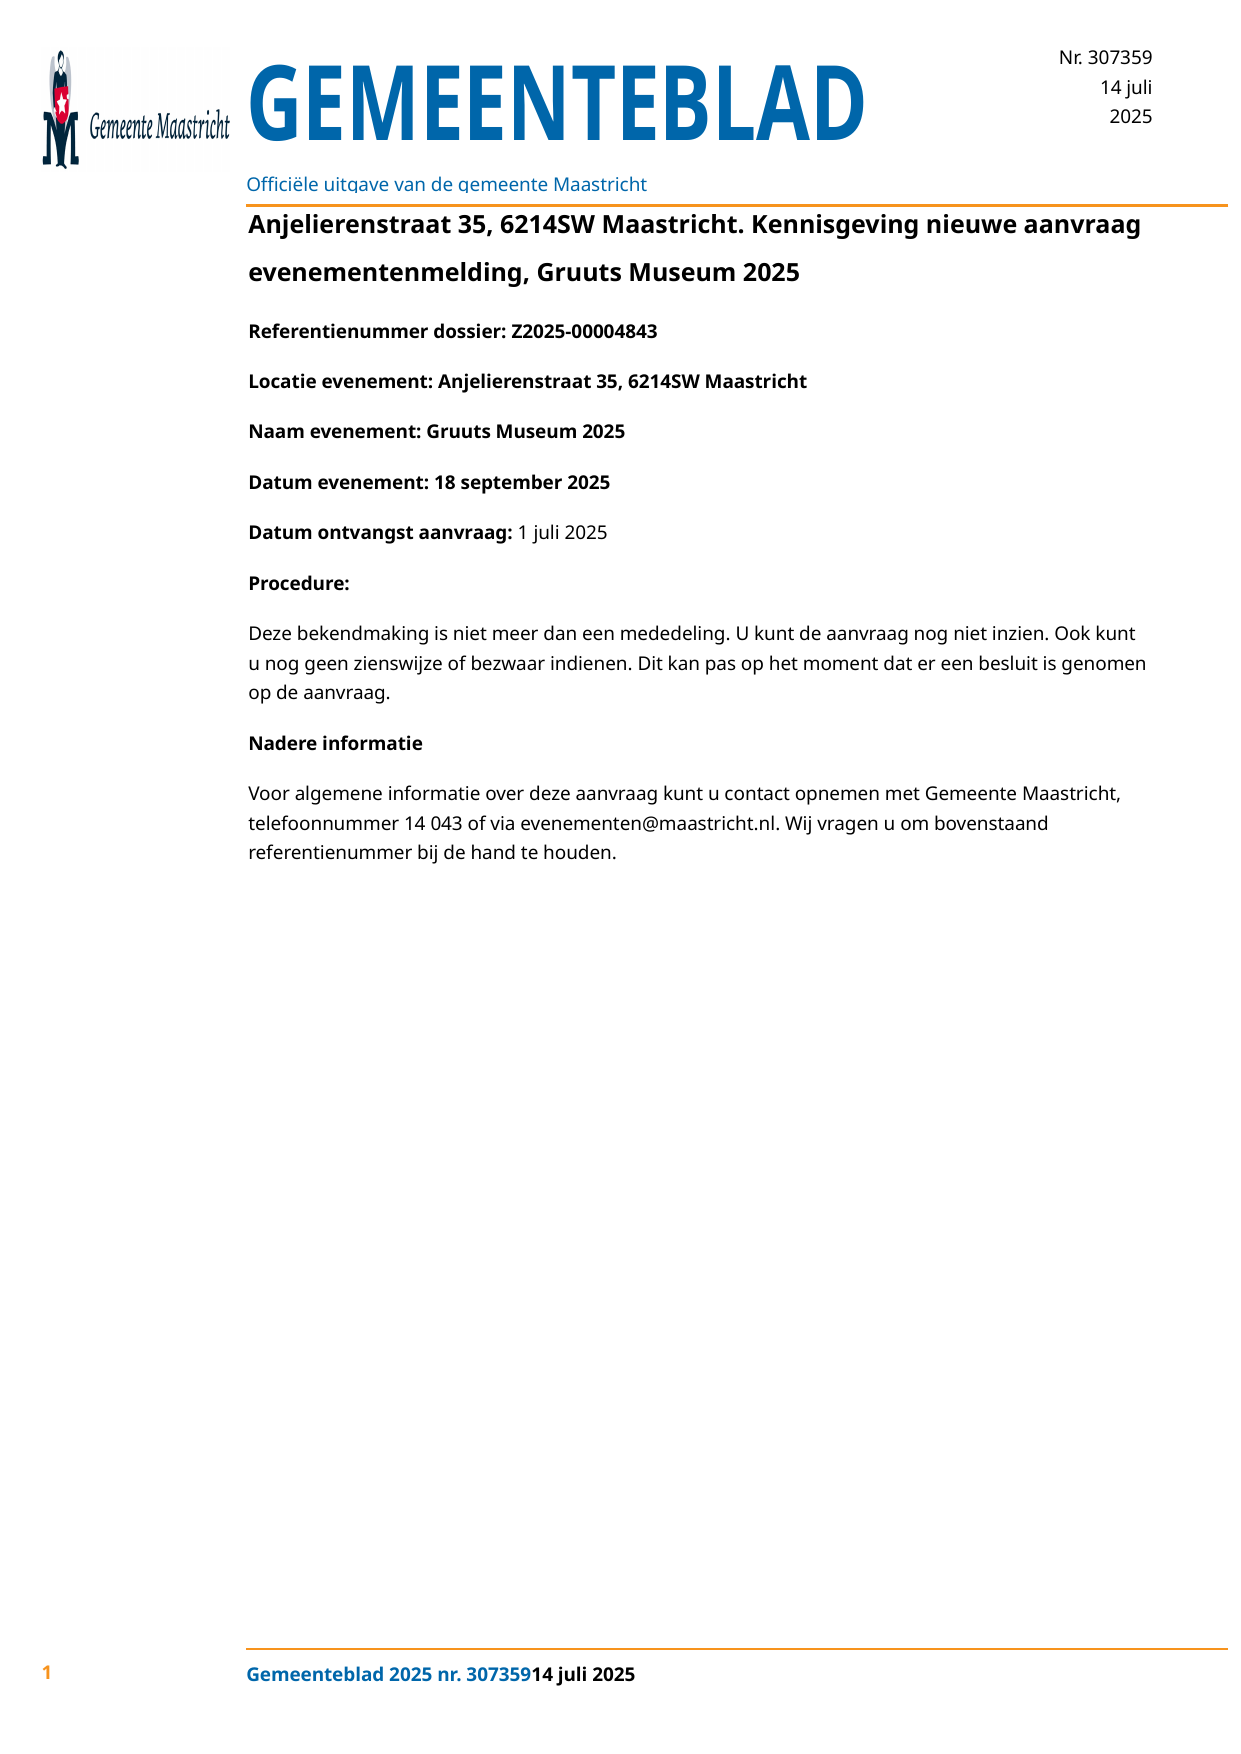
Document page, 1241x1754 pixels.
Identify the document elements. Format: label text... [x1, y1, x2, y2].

text Procedure: [248, 570, 1152, 596]
text Referentienummer dossier: Z2025-00004843 [248, 318, 1152, 344]
text Voor algemene informatie over deze aanvraag kunt u contact opnemen met Gemeente Maastricht, telefoonnummer 14 043 of via evenementen@maastricht.nl. Wij vragen u om bovenstaand referentienummer bij de hand te houden. [248, 780, 1152, 865]
text Datum evenement: 18 september 2025 [248, 469, 1152, 495]
picture [41, 47, 231, 172]
text Naam evenement: Gruuts Museum 2025 [248, 419, 1152, 444]
text Anjelierenstraat 35, 6214SW Maastricht. Kennisgeving nieuwe aanvraag evenementenmelding, Gruuts Museum 2025 [248, 207, 1152, 288]
text Datum ontvangst aanvraag: 1 juli 2025 [248, 519, 1152, 545]
text Locatie evenement: Anjelierenstraat 35, 6214SW Maastricht [248, 368, 1152, 394]
text Nadere informatie [248, 730, 1152, 756]
text Deze bekendmaking is niet meer dan een mededeling. U kunt de aanvraag nog niet inzien. Ook kunt u nog geen zienswijze of bezwaar indienen. Dit kan pas op het moment dat er een besluit is genomen op de aanvraag. [248, 620, 1152, 705]
